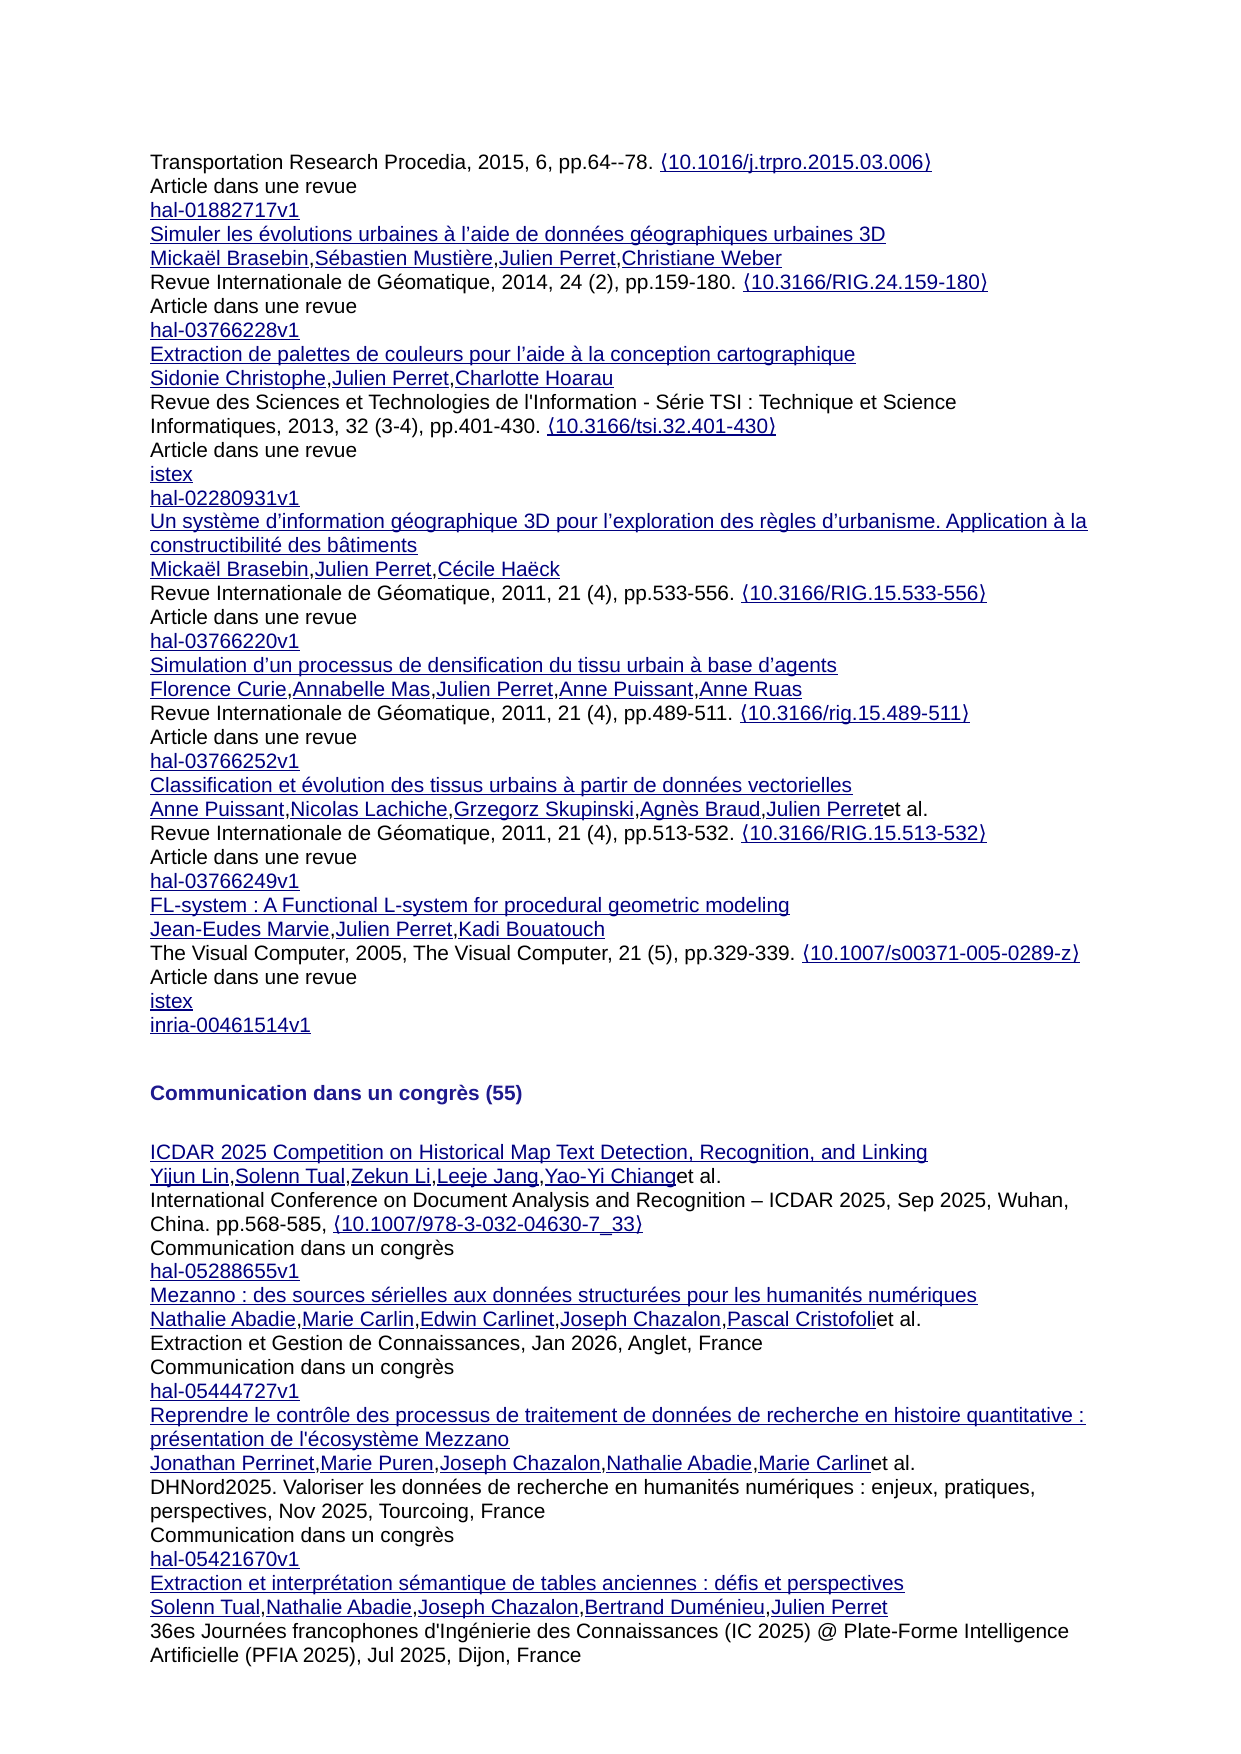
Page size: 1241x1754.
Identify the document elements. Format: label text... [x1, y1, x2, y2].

table_cell Transportation Research Procedia, 2015, 6, pp.64--78. ⟨10.1016/j.trpro.2015.03.006⟩ Article dans une revue hal-01882717v1 [150, 150, 1090, 222]
table_cell FL-system : A Functional L-system for procedural geometric modeling Jean-Eudes Marvie,Julien Perret,Kadi Bouatouch The Visual Computer, 2005, The Visual Computer, 21 (5), pp.329-339. ⟨10.1007/s00371-005-0289-z⟩ Article dans une revue istex inria-00461514v1 [150, 893, 1090, 1036]
table_cell Reprendre le contrôle des processus de traitement de données de recherche en histoire quantitative : présentation de l'écosystème Mezzano Jonathan Perrinet,Marie Puren,Joseph Chazalon,Nathalie Abadie,Marie Carlinet al. DHNord2025. Valoriser les données de recherche en humanités numériques : enjeux, pratiques, perspectives, Nov 2025, Tourcoing, France Communication dans un congrès hal-05421670v1 [150, 1403, 1090, 1571]
table_cell Un système d’information géographique 3D pour l’exploration des règles d’urbanisme. Application à la constructibilité des bâtiments Mickaël Brasebin,Julien Perret,Cécile Haëck Revue Internationale de Géomatique, 2011, 21 (4), pp.533-556. ⟨10.3166/RIG.15.533-556⟩ Article dans une revue hal-03766220v1 [150, 509, 1090, 653]
table_cell Extraction de palettes de couleurs pour l’aide à la conception cartographique Sidonie Christophe,Julien Perret,Charlotte Hoarau Revue des Sciences et Technologies de l'Information - Série TSI : Technique et Science Informatiques, 2013, 32 (3-4), pp.401-430. ⟨10.3166/tsi.32.401-430⟩ Article dans une revue istex hal-02280931v1 [150, 342, 1090, 509]
table_cell Simulation d’un processus de densification du tissu urbain à base d’agents Florence Curie,Annabelle Mas,Julien Perret,Anne Puissant,Anne Ruas Revue Internationale de Géomatique, 2011, 21 (4), pp.489-511. ⟨10.3166/rig.15.489-511⟩ Article dans une revue hal-03766252v1 [150, 653, 1090, 773]
table_cell Mezanno : des sources sérielles aux données structurées pour les humanités numériques Nathalie Abadie,Marie Carlin,Edwin Carlinet,Joseph Chazalon,Pascal Cristofoliet al. Extraction et Gestion de Connaissances, Jan 2026, Anglet, France Communication dans un congrès hal-05444727v1 [150, 1283, 1090, 1403]
table_cell Extraction et interprétation sémantique de tables anciennes : défis et perspectives Solenn Tual,Nathalie Abadie,Joseph Chazalon,Bertrand Duménieu,Julien Perret 36es Journées francophones d'Ingénierie des Connaissances (IC 2025) @ Plate-Forme Intelligence Artificielle (PFIA 2025), Jul 2025, Dijon, France [150, 1571, 1090, 1667]
table_header ICDAR 2025 Competition on Historical Map Text Detection, Recognition, and Linking Yijun Lin,Solenn Tual,Zekun Li,Leeje Jang,Yao-Yi Chianget al. International Conference on Document Analysis and Recognition – ICDAR 2025, Sep 2025, Wuhan, China. pp.568-585, ⟨10.1007/978-3-032-04630-7_33⟩ Communication dans un congrès hal-05288655v1 [150, 1140, 1090, 1283]
table_cell Classification et évolution des tissus urbains à partir de données vectorielles Anne Puissant,Nicolas Lachiche,Grzegorz Skupinski,Agnès Braud,Julien Perretet al. Revue Internationale de Géomatique, 2011, 21 (4), pp.513-532. ⟨10.3166/RIG.15.513-532⟩ Article dans une revue hal-03766249v1 [150, 773, 1090, 893]
table_cell Simuler les évolutions urbaines à l’aide de données géographiques urbaines 3D Mickaël Brasebin,Sébastien Mustière,Julien Perret,Christiane Weber Revue Internationale de Géomatique, 2014, 24 (2), pp.159-180. ⟨10.3166/RIG.24.159-180⟩ Article dans une revue hal-03766228v1 [150, 222, 1090, 342]
subtitle Communication dans un congrès (55) [150, 1081, 1090, 1105]
